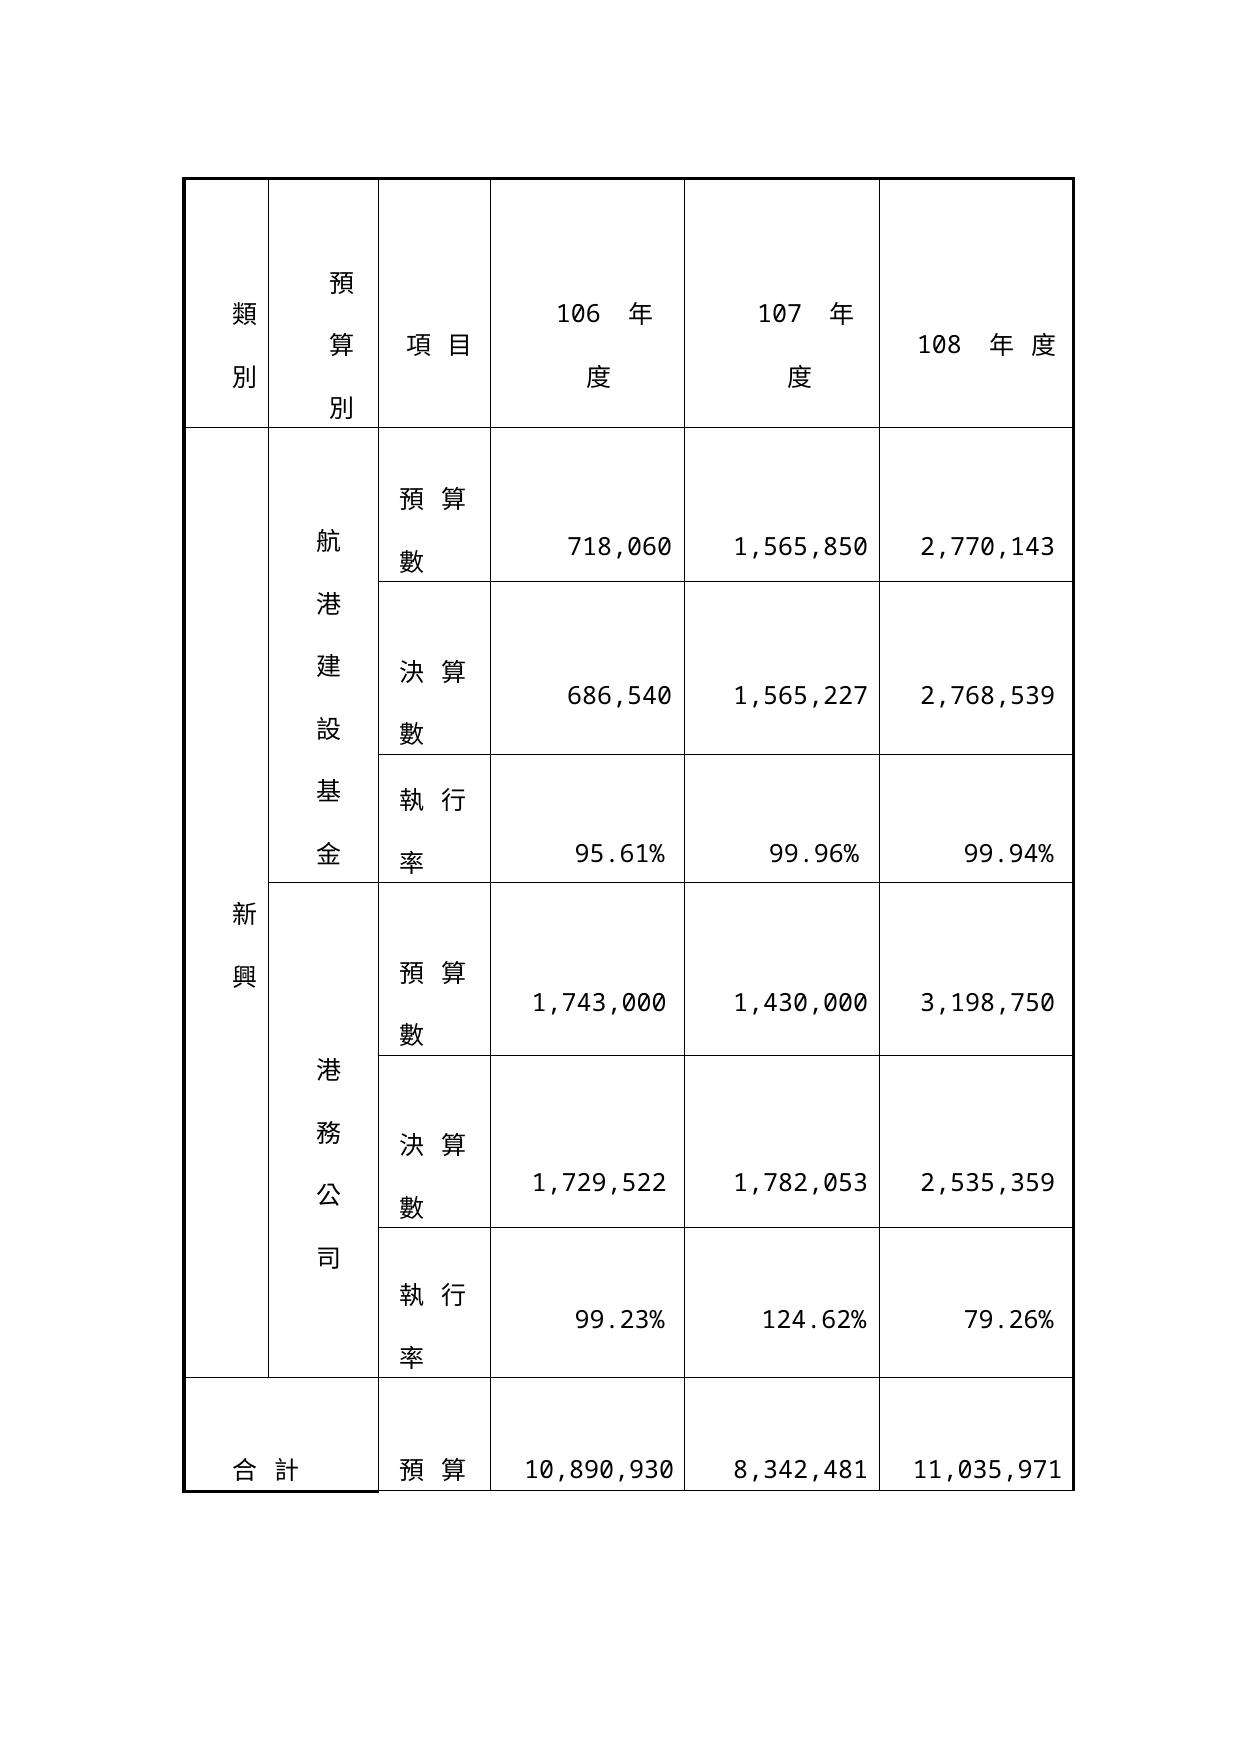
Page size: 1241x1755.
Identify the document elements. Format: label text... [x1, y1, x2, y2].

table_header 項目 [379, 180, 490, 427]
table_cell 執行率 [379, 1228, 490, 1377]
table_cell 95.61% [491, 755, 684, 882]
table_cell 718,060 [491, 428, 684, 581]
table_cell 預算數 [379, 428, 490, 581]
table_header 108年度 [880, 180, 1072, 427]
table_cell 1,782,053 [685, 1056, 879, 1227]
table_cell 1,729,522 [491, 1056, 684, 1227]
table_cell 預算數 [379, 883, 490, 1054]
table_cell 686,540 [491, 582, 684, 753]
table_cell 99.96% [685, 755, 879, 882]
table_header 類別 [186, 180, 268, 427]
table_cell 2,768,539 [880, 582, 1072, 753]
table_cell 航港建設基金 [269, 428, 378, 882]
table_cell 決算數 [379, 1056, 490, 1227]
table_cell 執行率 [379, 755, 490, 882]
table_cell 99.94% [880, 755, 1072, 882]
table_header 107年度 [685, 180, 879, 427]
table_cell 10,890,930 [491, 1378, 684, 1490]
table_cell 2,770,143 [880, 428, 1072, 581]
table_cell 港務公司 [269, 883, 378, 1377]
table_cell 1,565,850 [685, 428, 879, 581]
table_cell 1,430,000 [685, 883, 879, 1054]
table_cell 1,743,000 [491, 883, 684, 1054]
table_cell 合計 [186, 1378, 378, 1490]
table_cell 2,535,359 [880, 1056, 1072, 1227]
table_header 預算別 [269, 180, 378, 427]
table_header 106年度 [491, 180, 684, 427]
table_cell 8,342,481 [685, 1378, 879, 1490]
table_cell 新興 [186, 428, 268, 1377]
table_cell 3,198,750 [880, 883, 1072, 1054]
table_cell 決算數 [379, 582, 490, 753]
table_cell 11,035,971 [880, 1378, 1072, 1490]
table_cell 預算 [379, 1378, 490, 1490]
table_cell 99.23% [491, 1228, 684, 1377]
table_cell 79.26% [880, 1228, 1072, 1377]
table_cell 124.62% [685, 1228, 879, 1377]
table_cell 1,565,227 [685, 582, 879, 753]
